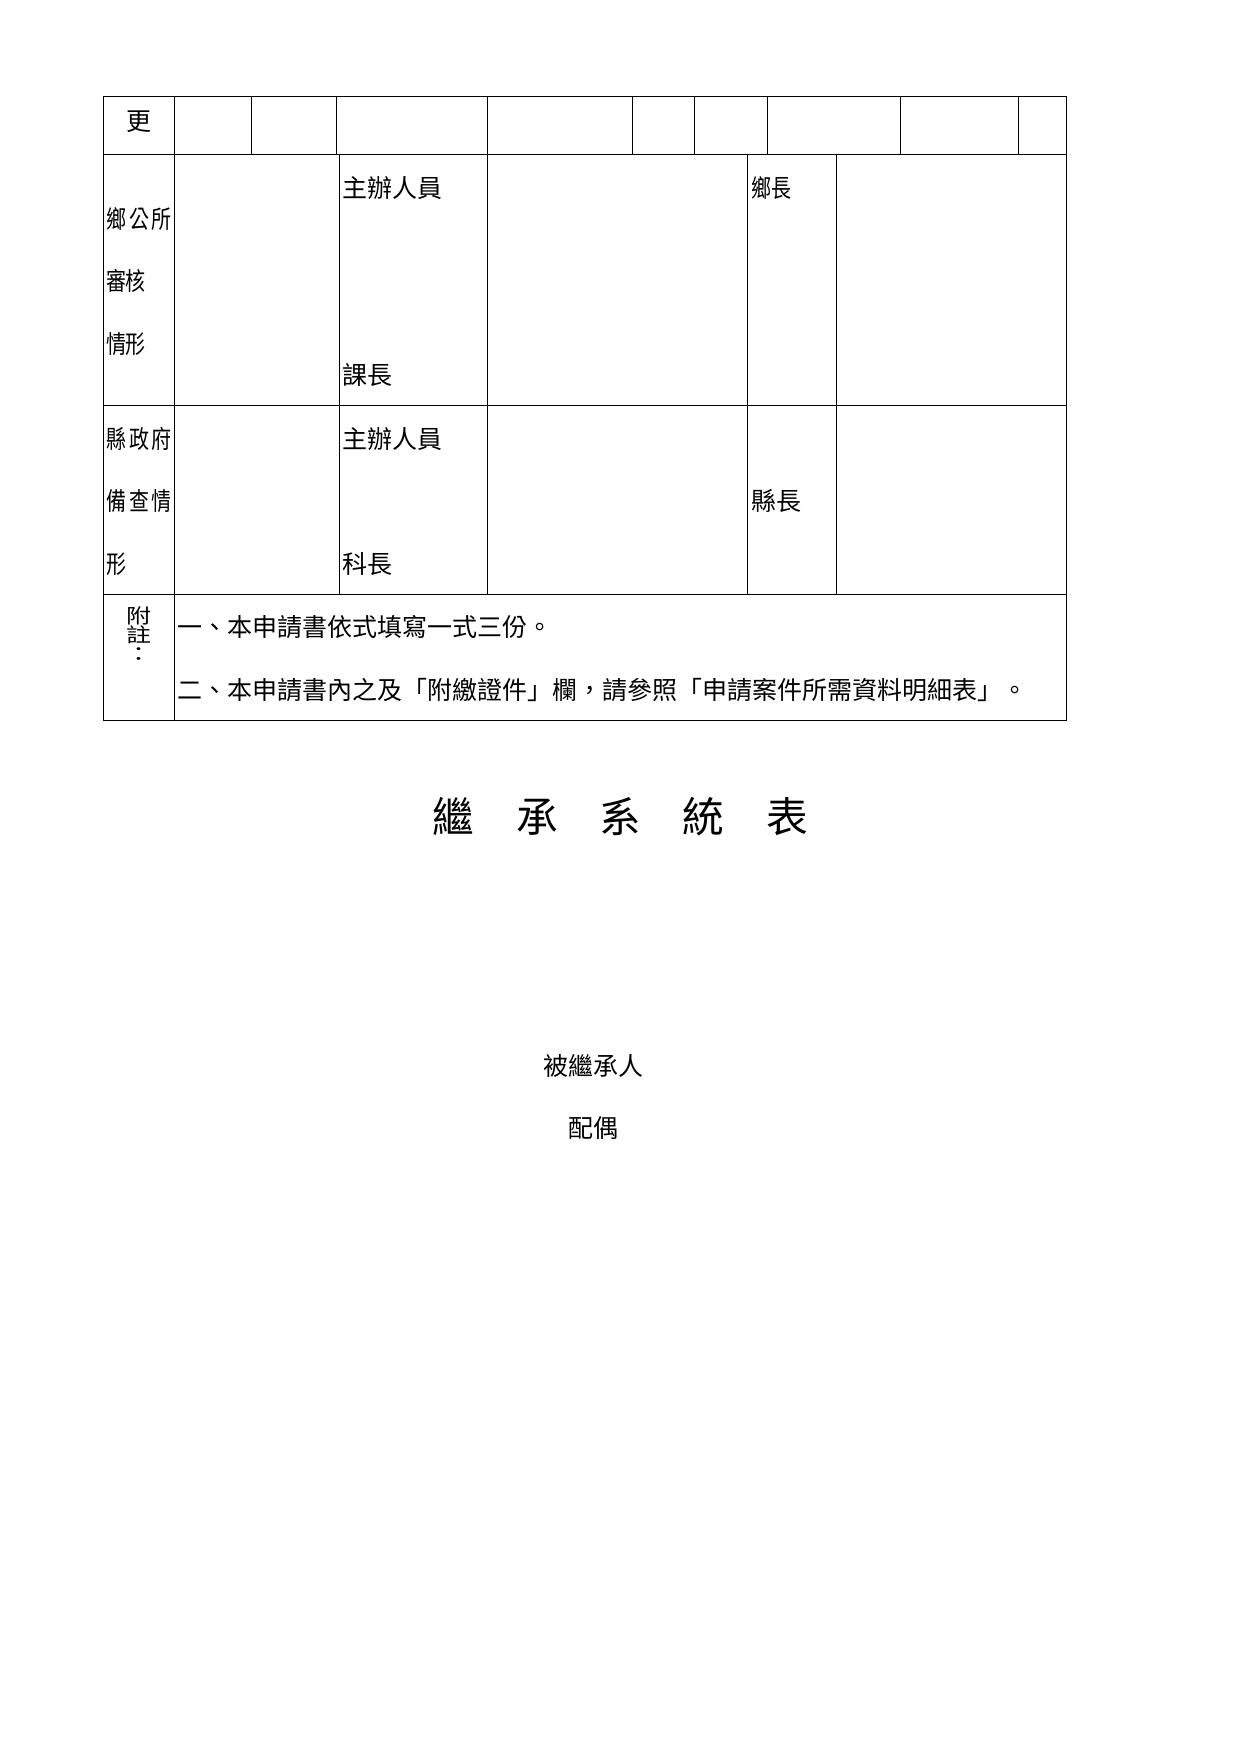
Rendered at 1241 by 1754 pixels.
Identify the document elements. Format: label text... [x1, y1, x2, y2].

table_cell 縣政府備查情形 [104, 406, 174, 593]
table_cell [1019, 97, 1066, 154]
table_cell 鄉長 [748, 155, 836, 405]
table_cell 縣長 [748, 406, 836, 593]
table_cell 更 [104, 97, 174, 154]
table_cell 主辦人員 課長 [340, 155, 487, 405]
table_cell [768, 97, 900, 154]
table_cell [175, 97, 251, 154]
table_cell [175, 406, 339, 593]
table_cell [837, 406, 1066, 593]
text 繼 承 系 統 表 [118, 783, 1122, 846]
table_cell [252, 97, 336, 154]
table_cell [901, 97, 1018, 154]
table_cell [488, 97, 632, 154]
table_cell [175, 155, 339, 405]
table_cell 一、本申請書依式填寫一式三份。 二、本申請書內之及「附繳證件」欄，請參照「申請案件所需資料明細表」。 [175, 595, 1066, 719]
text 被繼承人 [118, 1033, 1122, 1096]
table_cell [488, 155, 747, 405]
text 配偶 [118, 1096, 1122, 1158]
table_cell [633, 97, 694, 154]
table_cell 鄉公所審核 情形 [104, 155, 174, 405]
table_cell 附註： [104, 595, 174, 719]
table_cell [488, 406, 747, 593]
table_cell [837, 155, 1066, 405]
table_cell [337, 97, 487, 154]
table_cell 主辦人員 科長 [340, 406, 487, 593]
table_cell [695, 97, 767, 154]
